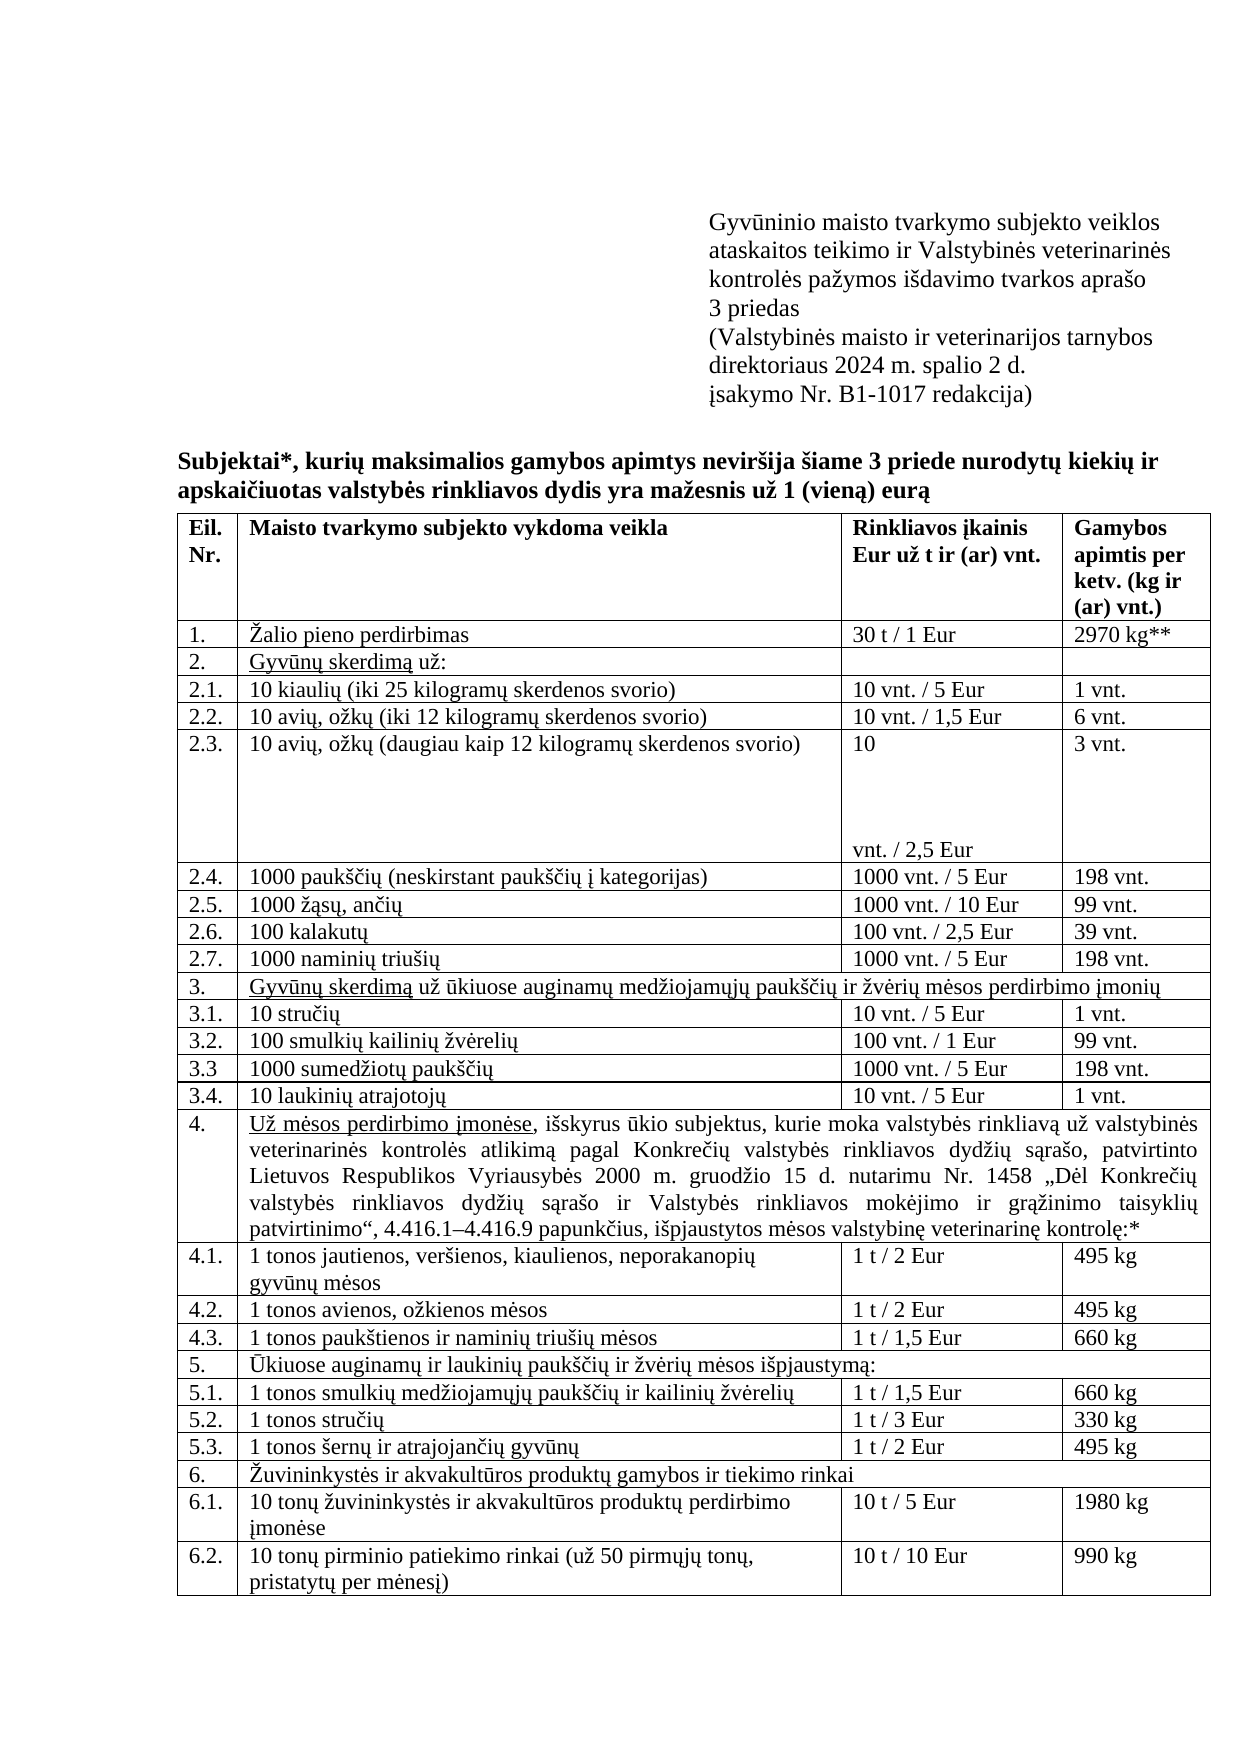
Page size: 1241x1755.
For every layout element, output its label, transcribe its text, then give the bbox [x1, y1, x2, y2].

table_cell Už mėsos perdirbimo įmonėse, išskyrus ūkio subjektus, kurie moka valstybės rinkliavą už valstybinės veterinarinės kontrolės atlikimą pagal Konkrečių valstybės rinkliavos dydžių sąrašo, patvirtinto Lietuvos Respublikos Vyriausybės 2000 m. gruodžio 15 d. nutarimu Nr. 1458 „Dėl Konkrečių valstybės rinkliavos dydžių sąrašo ir Valstybės rinkliavos mokėjimo ir grąžinimo taisyklių patvirtinimo“, 4.416.1–4.416.9 papunkčius, išpjaustytos mėsos valstybinę veterinarinę kontrolę:* [238, 1110, 1210, 1242]
table_cell 10 vnt. / 1,5 Eur [842, 703, 1062, 729]
table_cell 1000 vnt. / 5 Eur [842, 945, 1062, 972]
table_cell 10 avių, ožkų (iki 12 kilogramų skerdenos svorio) [238, 703, 841, 729]
table_header Eil. Nr. [178, 514, 237, 620]
table_cell 198 vnt. [1063, 945, 1210, 972]
table_cell 1 tonos jautienos, veršienos, kiaulienos, neporakanopių gyvūnų mėsos [238, 1243, 841, 1295]
table_cell 3.3 [178, 1055, 237, 1081]
table_header Maisto tvarkymo subjekto vykdoma veikla [238, 514, 841, 620]
table_cell 1 t / 2 Eur [842, 1296, 1062, 1323]
table_cell 5.3. [178, 1433, 237, 1460]
table_cell 100 vnt. / 2,5 Eur [842, 918, 1062, 944]
table_cell 10 tonų žuvininkystės ir akvakultūros produktų perdirbimo įmonėse [238, 1488, 841, 1541]
table_cell 3. [178, 973, 237, 999]
table_cell 198 vnt. [1063, 863, 1210, 889]
table_header Gamybos apimtis per ketv. (kg ir (ar) vnt.) [1063, 514, 1210, 620]
table_cell 5.2. [178, 1406, 237, 1432]
table_cell 1 vnt. [1063, 1000, 1210, 1027]
table_cell 3.1. [178, 1000, 237, 1027]
table_cell 1 vnt. [1063, 676, 1210, 702]
table_cell 2.6. [178, 918, 237, 944]
table_cell 10 t / 5 Eur [842, 1488, 1062, 1541]
table_cell 5.1. [178, 1379, 237, 1405]
table_cell 1000 naminių triušių [238, 945, 841, 972]
table_cell 1000 vnt. / 5 Eur [842, 1055, 1062, 1081]
text įsakymo Nr. B1-1017 redakcija) [709, 379, 1181, 408]
table_cell [842, 648, 1062, 674]
table_cell 2.1. [178, 676, 237, 702]
table_cell Gyvūnų skerdimą už ūkiuose auginamų medžiojamųjų paukščių ir žvėrių mėsos perdirbimo įmonių [238, 973, 1210, 999]
table_cell 2.3. [178, 730, 237, 862]
table_cell 2.7. [178, 945, 237, 972]
table_cell 1 tonos smulkių medžiojamųjų paukščių ir kailinių žvėrelių [238, 1379, 841, 1405]
table_cell 10 laukinių atrajotojų [238, 1083, 841, 1109]
table_cell 10 vnt. / 5 Eur [842, 676, 1062, 702]
table_cell 1000 paukščių (neskirstant paukščių į kategorijas) [238, 863, 841, 889]
table_cell 198 vnt. [1063, 1055, 1210, 1081]
text direktoriaus 2024 m. spalio 2 d. [709, 350, 1181, 379]
table_cell Ūkiuose auginamų ir laukinių paukščių ir žvėrių mėsos išpjaustymą: [238, 1351, 1210, 1377]
text ataskaitos teikimo ir Valstybinės veterinarinės [709, 235, 1181, 264]
table_cell 2.2. [178, 703, 237, 729]
text 3 priedas [709, 293, 1181, 322]
table_cell 1000 vnt. / 5 Eur [842, 863, 1062, 889]
table_cell 6.1. [178, 1488, 237, 1541]
table_cell 100 vnt. / 1 Eur [842, 1028, 1062, 1054]
table_cell 30 t / 1 Eur [842, 621, 1062, 647]
table_cell 1 tonos šernų ir atrajojančių gyvūnų [238, 1433, 841, 1460]
table_cell 3 vnt. [1063, 730, 1210, 862]
table_cell Žuvininkystės ir akvakultūros produktų gamybos ir tiekimo rinkai [238, 1461, 1210, 1487]
table_cell 1 t / 2 Eur [842, 1433, 1062, 1460]
text kontrolės pažymos išdavimo tvarkos aprašo [709, 264, 1181, 293]
table_cell [1063, 648, 1210, 674]
table_cell Gyvūnų skerdimą už: [238, 648, 841, 674]
table_cell 495 kg [1063, 1243, 1210, 1295]
table_cell Žalio pieno perdirbimas [238, 621, 841, 647]
table_cell 1980 kg [1063, 1488, 1210, 1541]
table_cell 1 tonos stručių [238, 1406, 841, 1432]
table_cell 330 kg [1063, 1406, 1210, 1432]
text Subjektai*, kurių maksimalios gamybos apimtys neviršija šiame 3 priede nurodytų kiekių ir apskaičiuotas valstybės rinkliavos dydis yra mažesnis už 1 (vieną) eurą [177, 446, 1181, 504]
table_cell 1 t / 3 Eur [842, 1406, 1062, 1432]
table_cell 495 kg [1063, 1296, 1210, 1323]
table_cell 2970 kg** [1063, 621, 1210, 647]
table_cell 4.1. [178, 1243, 237, 1295]
table_cell 1. [178, 621, 237, 647]
table_cell 1 t / 1,5 Eur [842, 1379, 1062, 1405]
table_cell 1 t / 2 Eur [842, 1243, 1062, 1295]
table_cell 2.4. [178, 863, 237, 889]
table_cell 10 t / 10 Eur [842, 1542, 1062, 1594]
table_cell 495 kg [1063, 1433, 1210, 1460]
table_cell 100 smulkių kailinių žvėrelių [238, 1028, 841, 1054]
table_cell 6.2. [178, 1542, 237, 1594]
table_cell 10 vnt. / 2,5 Eur [842, 730, 1062, 862]
table_cell 10 vnt. / 5 Eur [842, 1083, 1062, 1109]
table_cell 1 tonos avienos, ožkienos mėsos [238, 1296, 841, 1323]
text Gyvūninio maisto tvarkymo subjekto veiklos [709, 207, 1181, 235]
table_cell 2. [178, 648, 237, 674]
table_cell 1 vnt. [1063, 1083, 1210, 1109]
table_cell 1000 sumedžiotų paukščių [238, 1055, 841, 1081]
table_header Rinkliavos įkainis Eur už t ir (ar) vnt. [842, 514, 1062, 620]
table_cell 2.5. [178, 891, 237, 917]
table_cell 660 kg [1063, 1324, 1210, 1350]
table_cell 4.2. [178, 1296, 237, 1323]
table_cell 10 avių, ožkų (daugiau kaip 12 kilogramų skerdenos svorio) [238, 730, 841, 862]
table_cell 1000 žąsų, ančių [238, 891, 841, 917]
table_cell 10 kiaulių (iki 25 kilogramų skerdenos svorio) [238, 676, 841, 702]
table_cell 4.3. [178, 1324, 237, 1350]
table_cell 39 vnt. [1063, 918, 1210, 944]
table_cell 1 tonos paukštienos ir naminių triušių mėsos [238, 1324, 841, 1350]
table_cell 1000 vnt. / 10 Eur [842, 891, 1062, 917]
table_cell 990 kg [1063, 1542, 1210, 1594]
table_cell 660 kg [1063, 1379, 1210, 1405]
table_cell 6. [178, 1461, 237, 1487]
text (Valstybinės maisto ir veterinarijos tarnybos [709, 322, 1181, 350]
table_cell 5. [178, 1351, 237, 1377]
table_cell 100 kalakutų [238, 918, 841, 944]
table_cell 3.2. [178, 1028, 237, 1054]
table_cell 1 t / 1,5 Eur [842, 1324, 1062, 1350]
table_cell 10 tonų pirminio patiekimo rinkai (už 50 pirmųjų tonų, pristatytų per mėnesį) [238, 1542, 841, 1594]
table_cell 10 vnt. / 5 Eur [842, 1000, 1062, 1027]
table_cell 3.4. [178, 1083, 237, 1109]
table_cell 6 vnt. [1063, 703, 1210, 729]
table_cell 4. [178, 1110, 237, 1242]
table_cell 99 vnt. [1063, 1028, 1210, 1054]
table_cell 99 vnt. [1063, 891, 1210, 917]
table_cell 10 stručių [238, 1000, 841, 1027]
